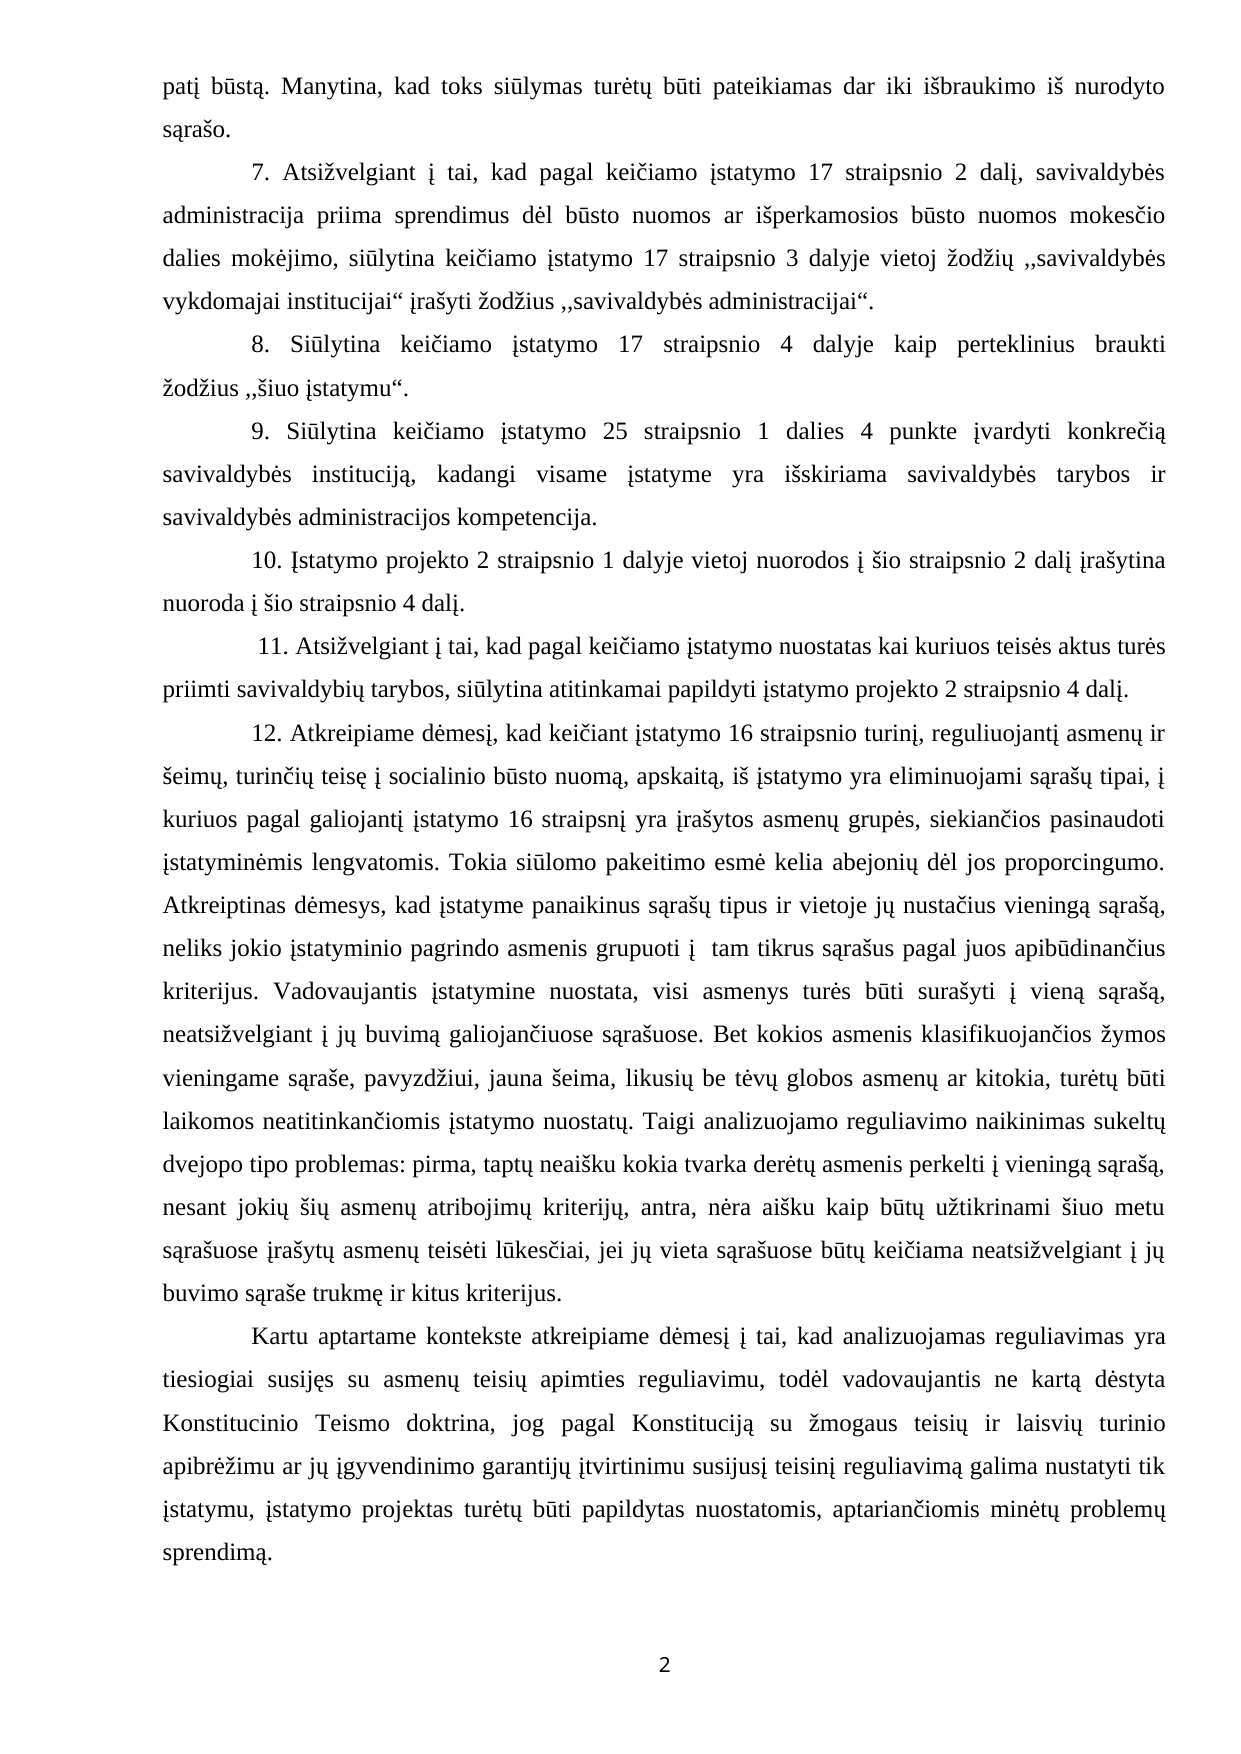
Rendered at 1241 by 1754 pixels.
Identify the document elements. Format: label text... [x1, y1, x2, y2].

text 11. Atsižvelgiant į tai, kad pagal keičiamo įstatymo nuostatas kai kuriuos teisės aktus turės priimti savivaldybių tarybos, siūlytina atitinkamai papildyti įstatymo projekto 2 straipsnio 4 dalį. [162, 631, 1167, 703]
text 8. Siūlytina keičiamo įstatymo 17 straipsnio 4 dalyje kaip perteklinius braukti žodžius ,,šiuo įstatymu“. [162, 329, 1167, 401]
text 9. Siūlytina keičiamo įstatymo 25 straipsnio 1 dalies 4 punkte įvardyti konkrečią savivaldybės instituciją, kadangi visame įstatyme yra išskiriama savivaldybės tarybos ir savivaldybės administracijos kompetencija. [162, 416, 1167, 531]
text patį būstą. Manytina, kad toks siūlymas turėtų būti pateikiamas dar iki išbraukimo iš nurodyto sąrašo. [162, 71, 1167, 143]
text 12. Atkreipiame dėmesį, kad keičiant įstatymo 16 straipsnio turinį, reguliuojantį asmenų ir šeimų, turinčių teisę į socialinio būsto nuomą, apskaitą, iš įstatymo yra eliminuojami sąrašų tipai, į kuriuos pagal galiojantį įstatymo 16 straipsnį yra įrašytos asmenų grupės, siekiančios pasinaudoti įstatyminėmis lengvatomis. Tokia siūlomo pakeitimo esmė kelia abejonių dėl jos proporcingumo. Atkreiptinas dėmesys, kad įstatyme panaikinus sąrašų tipus ir vietoje jų nustačius vieningą sąrašą, neliks jokio įstatyminio pagrindo asmenis grupuoti į tam tikrus sąrašus pagal juos apibūdinančius kriterijus. Vadovaujantis įstatymine nuostata, visi asmenys turės būti surašyti į vieną sąrašą, neatsižvelgiant į jų buvimą galiojančiuose sąrašuose. Bet kokios asmenis klasifikuojančios žymos vieningame sąraše, pavyzdžiui, jauna šeima, likusių be tėvų globos asmenų ar kitokia, turėtų būti laikomos neatitinkančiomis įstatymo nuostatų. Taigi analizuojamo reguliavimo naikinimas sukeltų dvejopo tipo problemas: pirma, taptų neaišku kokia tvarka derėtų asmenis perkelti į vieningą sąrašą, nesant jokių šių asmenų atribojimų kriterijų, antra, nėra aišku kaip būtų užtikrinami šiuo metu sąrašuose įrašytų asmenų teisėti lūkesčiai, jei jų vieta sąrašuose būtų keičiama neatsižvelgiant į jų buvimo sąraše trukmę ir kitus kriterijus. [162, 718, 1167, 1307]
text 7. Atsižvelgiant į tai, kad pagal keičiamo įstatymo 17 straipsnio 2 dalį, savivaldybės administracija priima sprendimus dėl būsto nuomos ar išperkamosios būsto nuomos mokesčio dalies mokėjimo, siūlytina keičiamo įstatymo 17 straipsnio 3 dalyje vietoj žodžių ,,savivaldybės vykdomajai institucijai“ įrašyti žodžius ,,savivaldybės administracijai“. [162, 157, 1167, 315]
text Kartu aptartame kontekste atkreipiame dėmesį į tai, kad analizuojamas reguliavimas yra tiesiogiai susijęs su asmenų teisių apimties reguliavimu, todėl vadovaujantis ne kartą dėstyta Konstitucinio Teismo doktrina, jog pagal Konstituciją su žmogaus teisių ir laisvių turinio apibrėžimu ar jų įgyvendinimo garantijų įtvirtinimu susijusį teisinį reguliavimą galima nustatyti tik įstatymu, įstatymo projektas turėtų būti papildytas nuostatomis, aptariančiomis minėtų problemų sprendimą. [162, 1321, 1167, 1566]
text 10. Įstatymo projekto 2 straipsnio 1 dalyje vietoj nuorodos į šio straipsnio 2 dalį įrašytina nuoroda į šio straipsnio 4 dalį. [162, 545, 1167, 617]
